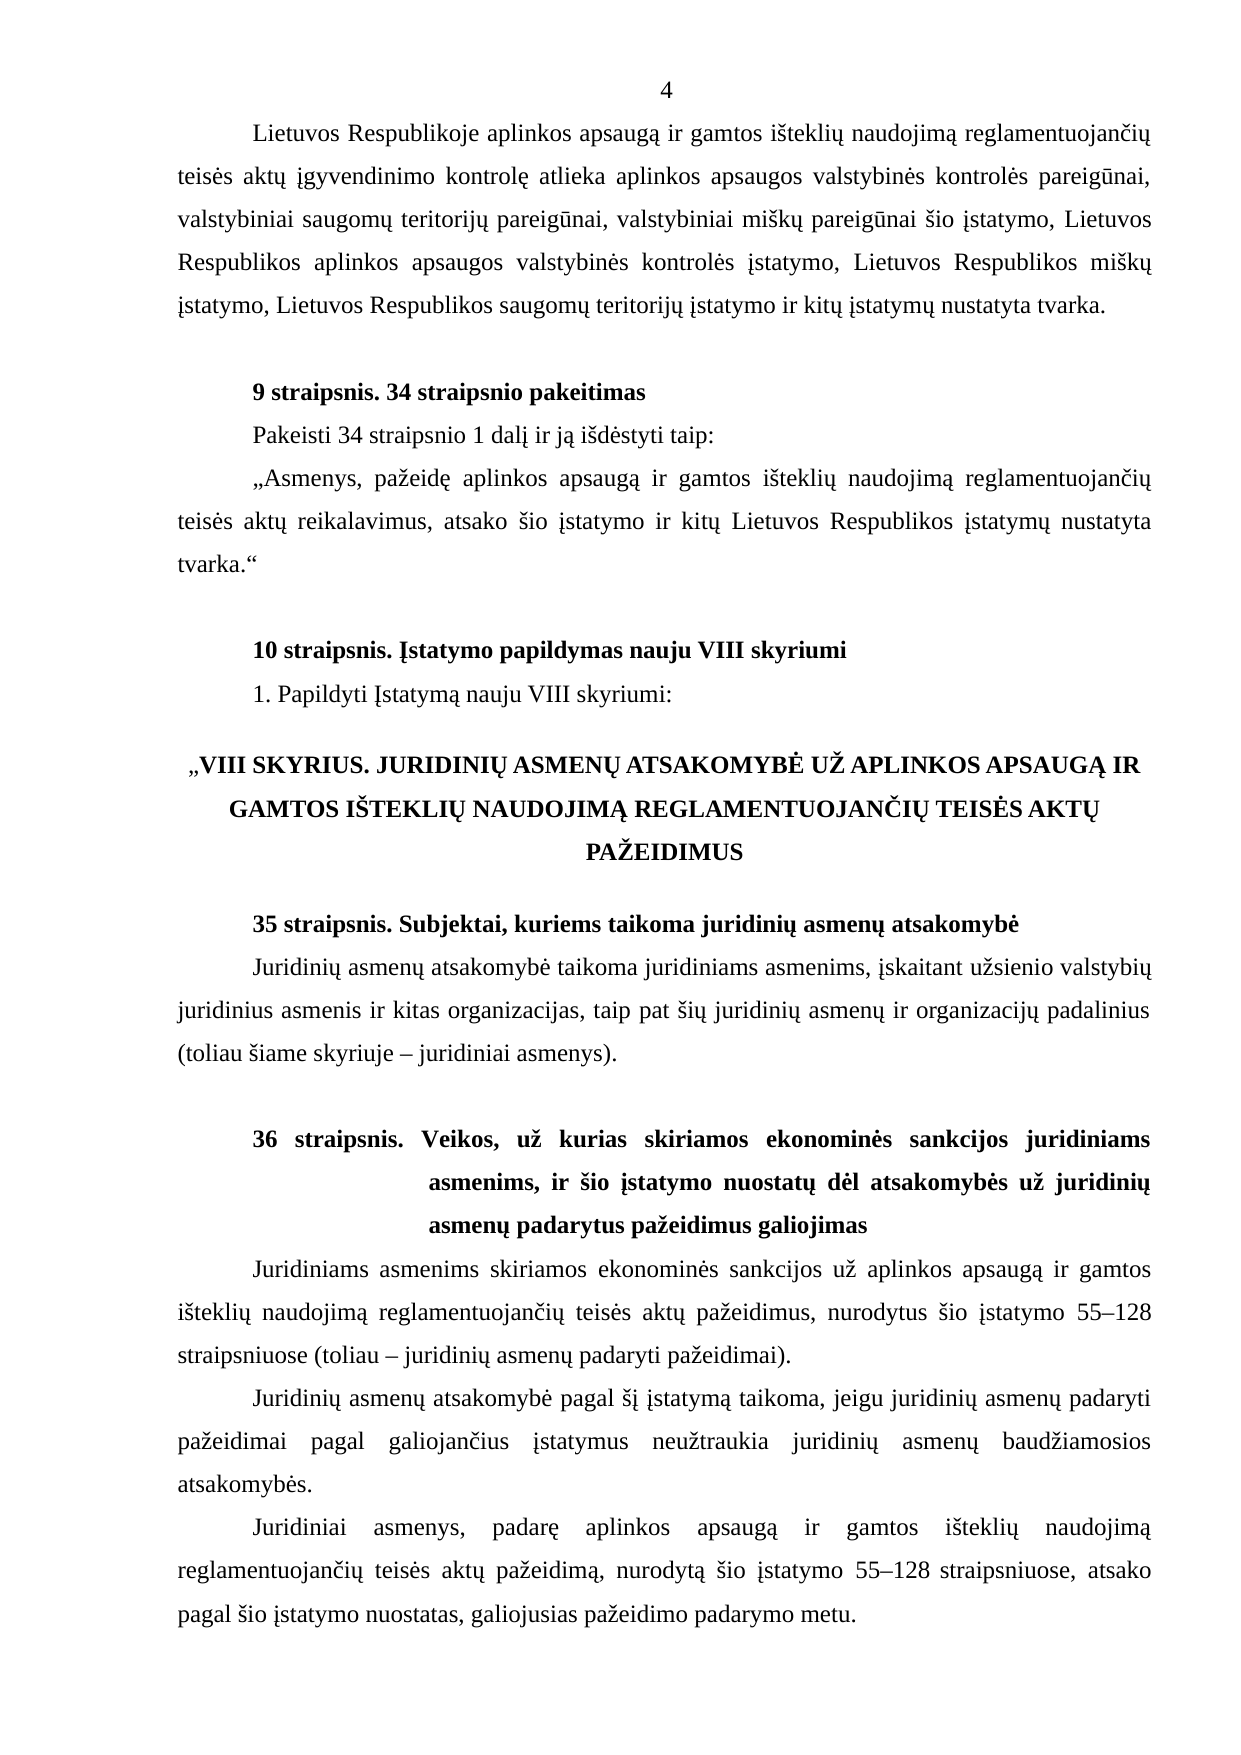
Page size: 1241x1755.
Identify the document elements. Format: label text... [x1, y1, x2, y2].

text 35 straipsnis. Subjektai, kuriems taikoma juridinių asmenų atsakomybė [177, 909, 1152, 937]
text „VIII SKYRIUS. JURIDINIŲ ASMENŲ ATSAKOMYBĖ UŽ APLINKOS APSAUGĄ IR GAMTOS IŠTEKLIŲ NAUDOJIMĄ REGLAMENTUOJANČIŲ TEISĖS AKTŲ PAŽEIDIMUS [177, 751, 1152, 866]
text Juridiniai asmenys, padarę aplinkos apsaugą ir gamtos išteklių naudojimą reglamentuojančių teisės aktų pažeidimą, nurodytą šio įstatymo 55–128 straipsniuose, atsako pagal šio įstatymo nuostatas, galiojusias pažeidimo padarymo metu. [177, 1512, 1152, 1627]
text Lietuvos Respublikoje aplinkos apsaugą ir gamtos išteklių naudojimą reglamentuojančių teisės aktų įgyvendinimo kontrolę atlieka aplinkos apsaugos valstybinės kontrolės pareigūnai, valstybiniai saugomų teritorijų pareigūnai, valstybiniai miškų pareigūnai šio įstatymo, Lietuvos Respublikos aplinkos apsaugos valstybinės kontrolės įstatymo, Lietuvos Respublikos miškų įstatymo, Lietuvos Respublikos saugomų teritorijų įstatymo ir kitų įstatymų nustatyta tvarka. [177, 118, 1152, 319]
text 36 straipsnis. Veikos, už kurias skiriamos ekonominės sankcijos juridiniams asmenims, ir šio įstatymo nuostatų dėl atsakomybės už juridinių asmenų padarytus pažeidimus galiojimas [252, 1124, 1152, 1239]
text 9 straipsnis. 34 straipsnio pakeitimas [177, 377, 1152, 406]
text „Asmenys, pažeidę aplinkos apsaugą ir gamtos išteklių naudojimą reglamentuojančių teisės aktų reikalavimus, atsako šio įstatymo ir kitų Lietuvos Respublikos įstatymų nustatyta tvarka.“ [177, 463, 1152, 578]
text Juridinių asmenų atsakomybė pagal šį įstatymą taikoma, jeigu juridinių asmenų padaryti pažeidimai pagal galiojančius įstatymus neužtraukia juridinių asmenų baudžiamosios atsakomybės. [177, 1383, 1152, 1498]
text Pakeisti 34 straipsnio 1 dalį ir ją išdėstyti taip: [177, 420, 1152, 449]
text 10 straipsnis. Įstatymo papildymas nauju VIII skyriumi [177, 636, 1152, 664]
text Juridinių asmenų atsakomybė taikoma juridiniams asmenims, įskaitant užsienio valstybių juridinius asmenis ir kitas organizacijas, taip pat šių juridinių asmenų ir organizacijų padalinius (toliau šiame skyriuje – juridiniai asmenys). [177, 952, 1152, 1067]
text 1. Papildyti Įstatymą nauju VIII skyriumi: [177, 679, 1152, 707]
text Juridiniams asmenims skiriamos ekonominės sankcijos už aplinkos apsaugą ir gamtos išteklių naudojimą reglamentuojančių teisės aktų pažeidimus, nurodytus šio įstatymo 55–128 straipsniuose (toliau – juridinių asmenų padaryti pažeidimai). [177, 1254, 1152, 1369]
